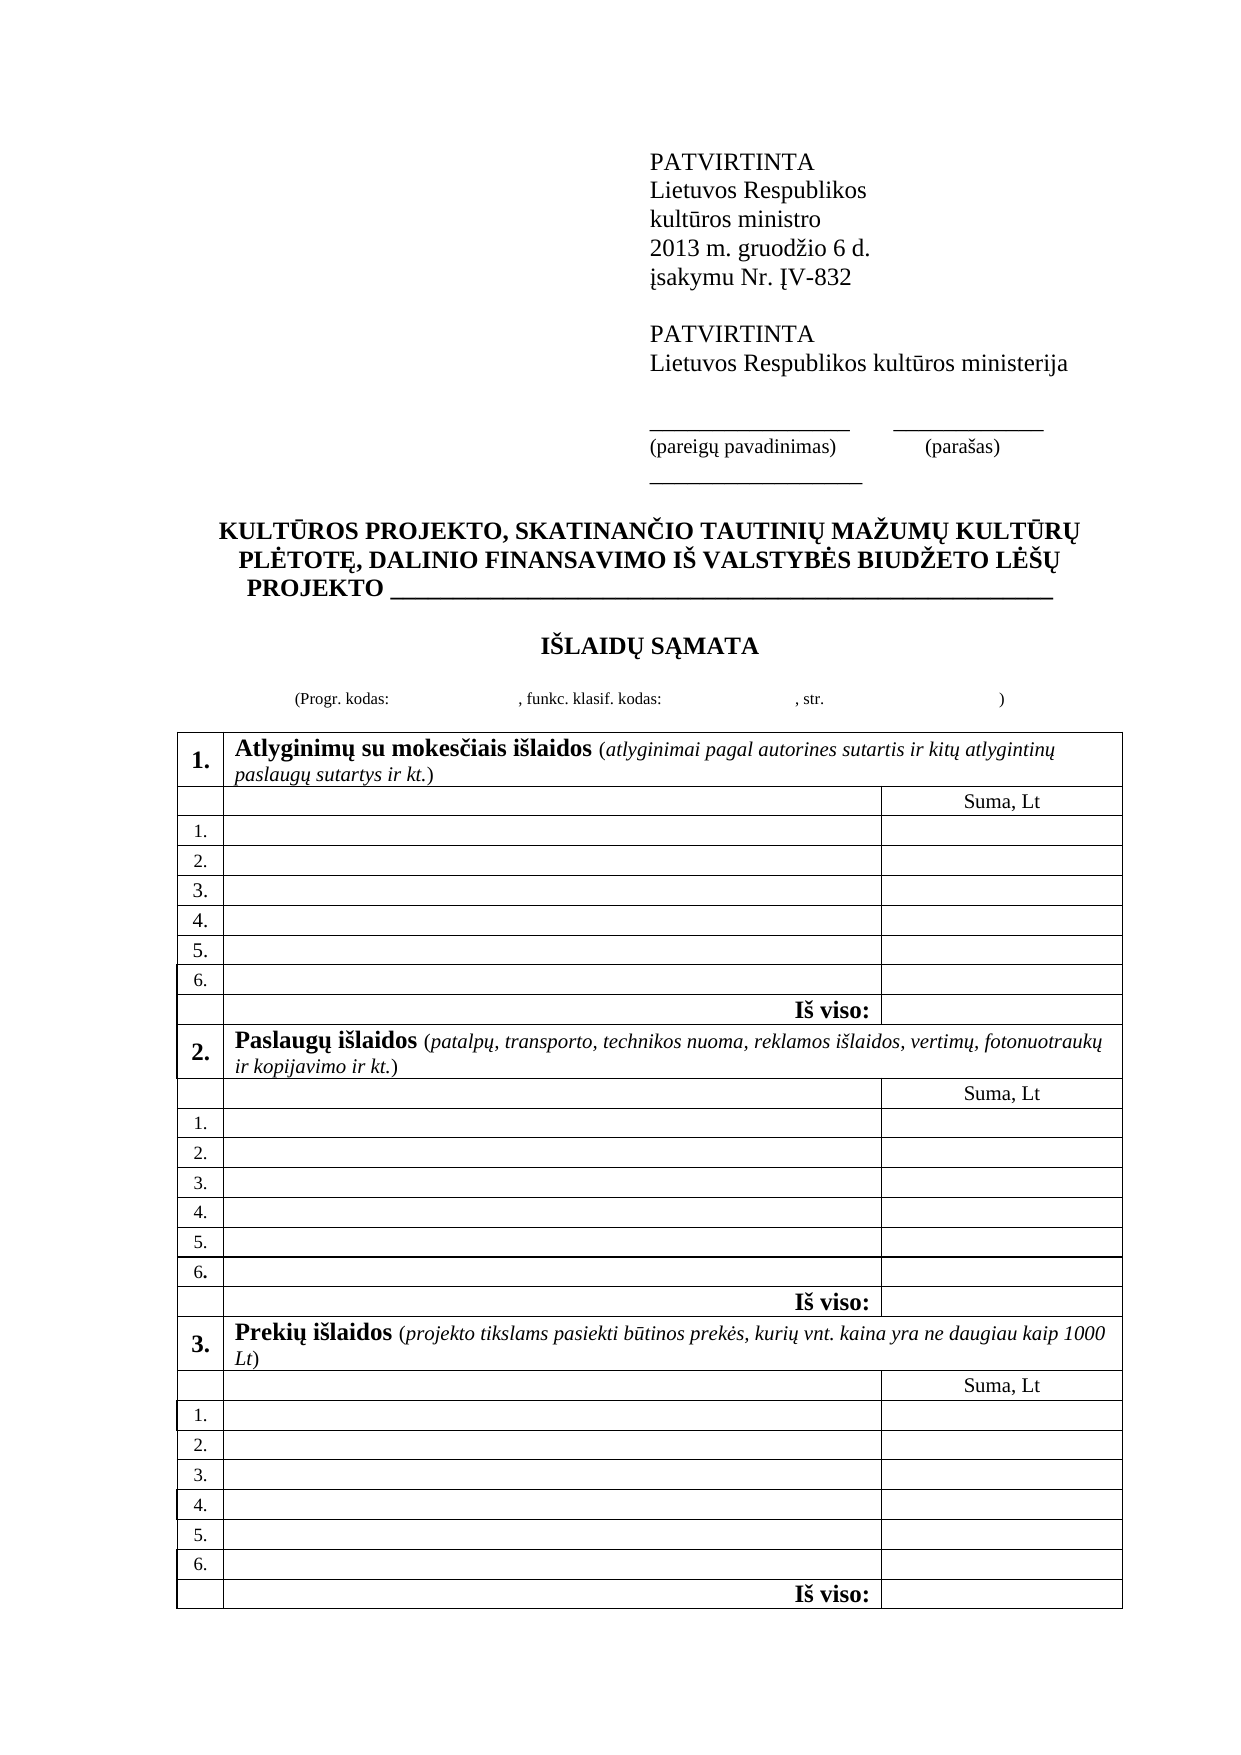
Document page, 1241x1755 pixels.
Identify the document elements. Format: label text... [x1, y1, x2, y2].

table_cell 6. [178, 965, 223, 994]
table_cell [882, 1490, 1122, 1519]
table_cell [224, 1168, 881, 1197]
table_cell [224, 1258, 881, 1286]
table_cell 6. [178, 1550, 223, 1578]
table_cell [178, 1580, 223, 1608]
table_cell 2. [178, 1138, 223, 1167]
table_cell 3. [178, 1317, 223, 1370]
table_cell [224, 965, 881, 994]
table_cell [224, 1490, 881, 1519]
text Lietuvos Respublikos [649, 176, 1122, 204]
table_cell [224, 1550, 881, 1578]
table_cell Paslaugų išlaidos (patalpų, transporto, technikos nuoma, reklamos išlaidos, vertimų, fotonuotraukų ir kopijavimo ir kt.) [224, 1025, 1122, 1078]
text Lietuvos Respublikos kultūros ministerija [649, 348, 1122, 377]
table_cell 5. [178, 936, 223, 964]
table_cell [882, 1287, 1122, 1316]
table_cell Iš viso: [224, 1287, 881, 1316]
text Patvirtinta [649, 147, 1122, 176]
table_cell 2. [178, 1025, 223, 1078]
table_cell [882, 1138, 1122, 1167]
table_cell [224, 1401, 881, 1429]
text įsakymu Nr. ĮV-832 [649, 262, 1122, 291]
table_cell [178, 787, 223, 815]
table_cell [882, 1198, 1122, 1227]
table_cell 1. [178, 1401, 223, 1429]
table_cell [882, 906, 1122, 934]
text PROJEKTO _____________________________________________________ [177, 573, 1122, 602]
table_cell [882, 1460, 1122, 1489]
table_cell [224, 1431, 881, 1459]
table_cell Suma, Lt [882, 787, 1122, 815]
table_cell [882, 1168, 1122, 1197]
table_cell [882, 1258, 1122, 1286]
table_cell [224, 787, 881, 815]
text IŠLAIDŲ SĄMATA [177, 631, 1122, 660]
table_cell [224, 876, 881, 905]
table_cell 4. [178, 906, 223, 934]
table_cell [882, 1228, 1122, 1256]
text (pareigų pavadinimas) (parašas) [649, 434, 1122, 458]
table_cell [178, 995, 223, 1024]
table_cell Iš viso: [224, 995, 881, 1024]
text 2013 m. gruodžio 6 d. [649, 233, 1122, 262]
table_cell 3. [178, 876, 223, 905]
table_cell 2. [178, 1431, 223, 1459]
table_cell [224, 1228, 881, 1256]
table_cell 5. [178, 1520, 223, 1549]
table_cell 4. [178, 1198, 223, 1227]
table_cell [178, 1079, 223, 1107]
table_cell [882, 1550, 1122, 1578]
table_cell [224, 846, 881, 875]
text ________________ ____________ [649, 406, 1122, 434]
table_cell [882, 1401, 1122, 1429]
table_header Atlyginimų su mokesčiais išlaidos (atlyginimai pagal autorines sutartis ir kitų atlygintinų paslaugų sutartys ir kt.) [224, 733, 1122, 786]
text (Progr. kodas: , funkc. klasif. kodas: , str. ) [177, 688, 1122, 708]
table_cell [224, 1198, 881, 1227]
text PATVIRTINTA [649, 319, 1122, 348]
table_cell Suma, Lt [882, 1079, 1122, 1107]
table_cell Suma, Lt [882, 1371, 1122, 1400]
table_cell [224, 1138, 881, 1167]
table_cell 1. [178, 1109, 223, 1137]
table_cell [224, 1371, 881, 1400]
table_cell [224, 906, 881, 934]
text KULTŪROS PROJEKTO, SKATINANČIO TAUTINIŲ MAŽUMŲ KULTŪRŲ PLĖTOTĘ, DALINIO FINANSAVIMO IŠ VALSTYBĖS BIUDŽETO LĖŠŲ [177, 516, 1122, 573]
table_cell [882, 1520, 1122, 1549]
table_cell Iš viso: [224, 1580, 881, 1608]
text _________________ [649, 458, 1122, 487]
table_cell 1. [178, 816, 223, 845]
table_cell 5. [178, 1228, 223, 1256]
table_cell [882, 1109, 1122, 1137]
table_cell 4. [178, 1490, 223, 1519]
table_cell 6. [178, 1258, 223, 1286]
table_cell [224, 1109, 881, 1137]
table_cell [224, 936, 881, 964]
table_header 1. [178, 733, 223, 786]
text kultūros ministro [649, 204, 1122, 233]
table_cell [178, 1287, 223, 1316]
table_cell [224, 1520, 881, 1549]
table_cell [882, 936, 1122, 964]
table_cell 3. [178, 1168, 223, 1197]
table_cell [178, 1371, 223, 1400]
table_cell [882, 1580, 1122, 1608]
table_cell 2. [178, 846, 223, 875]
table_cell Prekių išlaidos (projekto tikslams pasiekti būtinos prekės, kurių vnt. kaina yra ne daugiau kaip 1000 Lt) [224, 1317, 1122, 1370]
table_cell [882, 995, 1122, 1024]
table_cell [882, 846, 1122, 875]
table_cell [224, 1079, 881, 1107]
table_cell [882, 816, 1122, 845]
table_cell [882, 876, 1122, 905]
table_cell [882, 1431, 1122, 1459]
table_cell [882, 965, 1122, 994]
table_cell [224, 1460, 881, 1489]
table_cell 3. [178, 1460, 223, 1489]
table_cell [224, 816, 881, 845]
